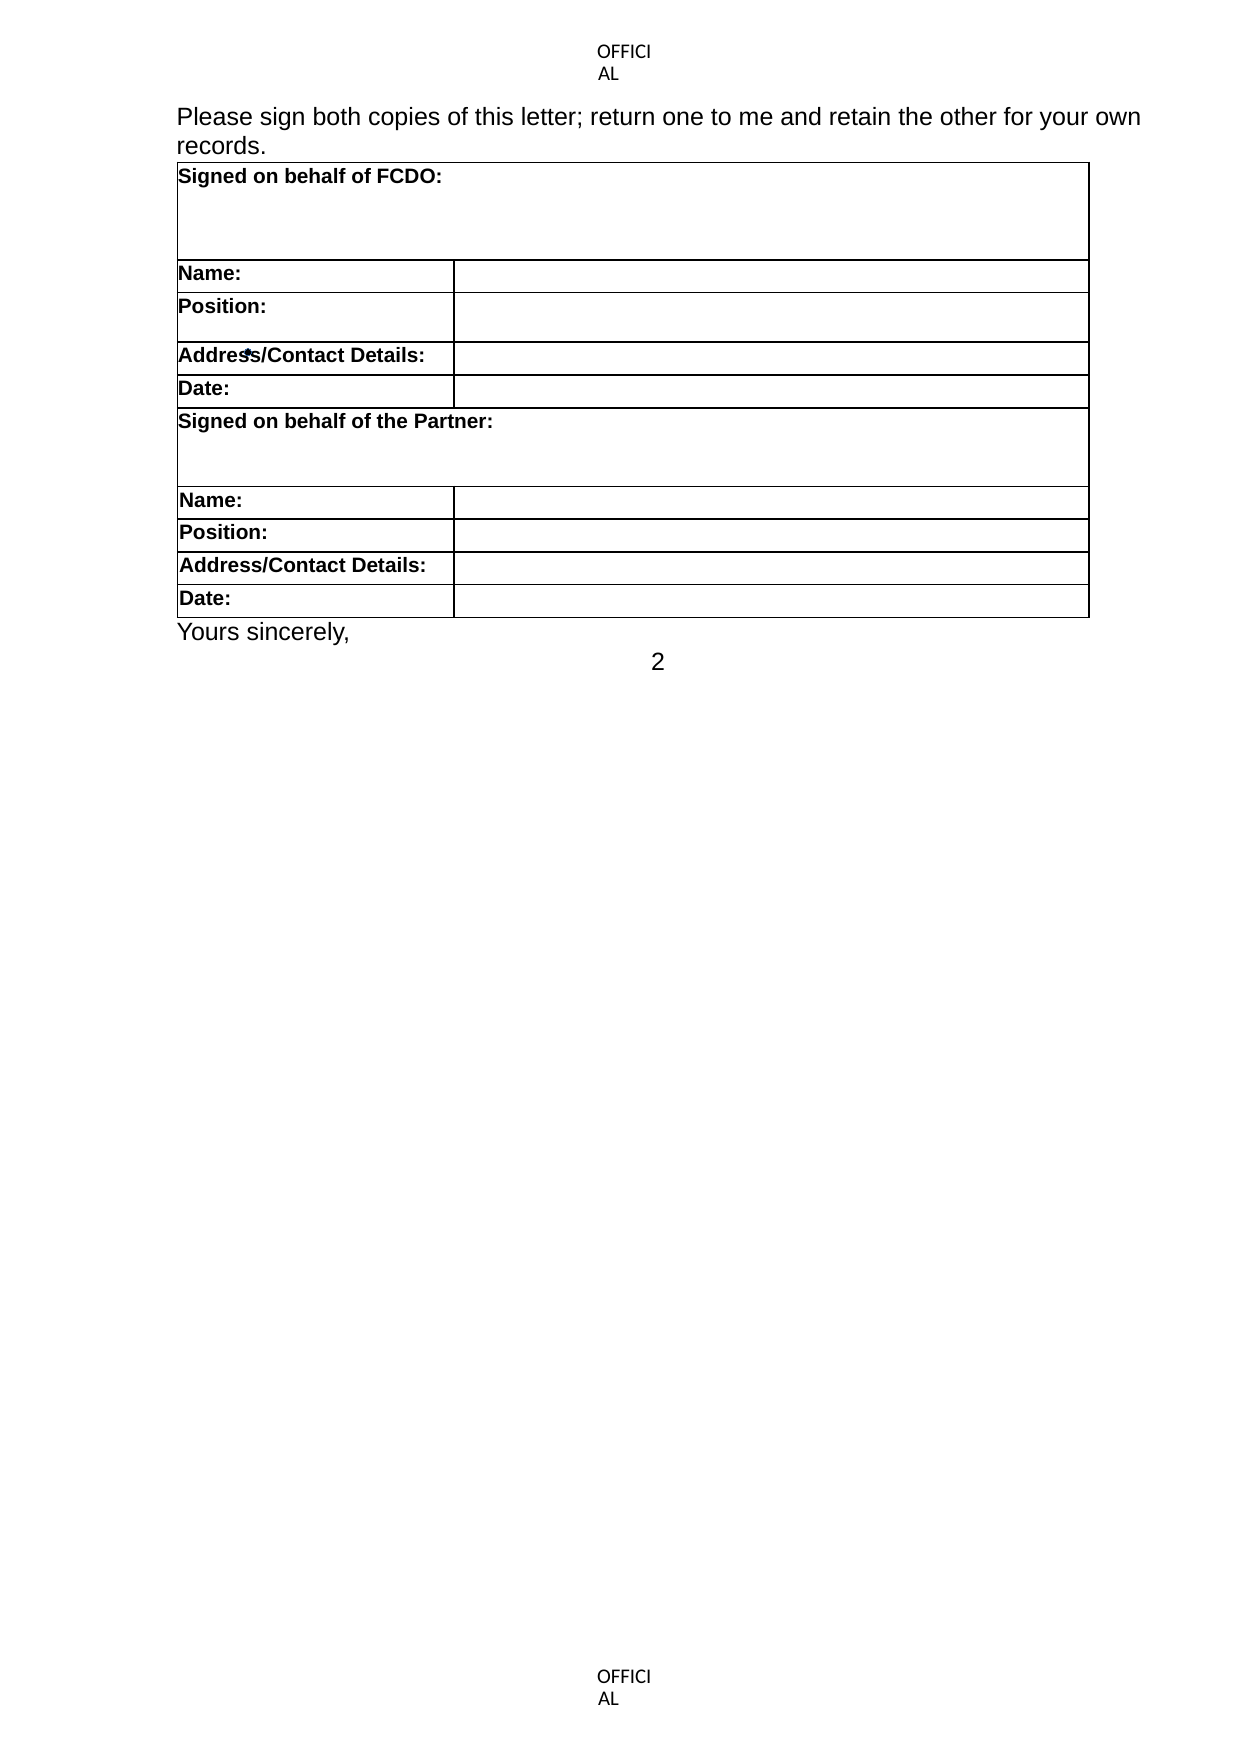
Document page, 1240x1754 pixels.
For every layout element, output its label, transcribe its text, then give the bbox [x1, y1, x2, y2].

text Please sign both copies of this letter; return one to me and retain the other for your own records. [176, 103, 1143, 160]
table_cell [455, 487, 1088, 518]
table_cell [455, 343, 1088, 374]
table_cell Name: [178, 261, 453, 292]
table_cell [455, 553, 1088, 584]
text 2 [180, 648, 1143, 676]
table_cell [455, 261, 1088, 292]
table_cell Address/Contact Details: [178, 553, 453, 584]
table_cell Position: [178, 520, 453, 551]
table_cell [455, 293, 1088, 341]
table_cell Signed on behalf of the Partner: [178, 409, 1088, 486]
table_cell Name: [178, 487, 453, 518]
table_cell Date: [178, 585, 453, 617]
table_cell [455, 520, 1088, 551]
table_header Signed on behalf of FCDO: [178, 163, 1088, 259]
table_cell [455, 585, 1088, 617]
table_cell Date: [178, 376, 453, 407]
text Yours sincerely, [176, 618, 1143, 646]
table_cell [455, 376, 1088, 407]
table_cell Address/Contact Details: [178, 343, 453, 374]
table_cell Position: [178, 293, 453, 341]
